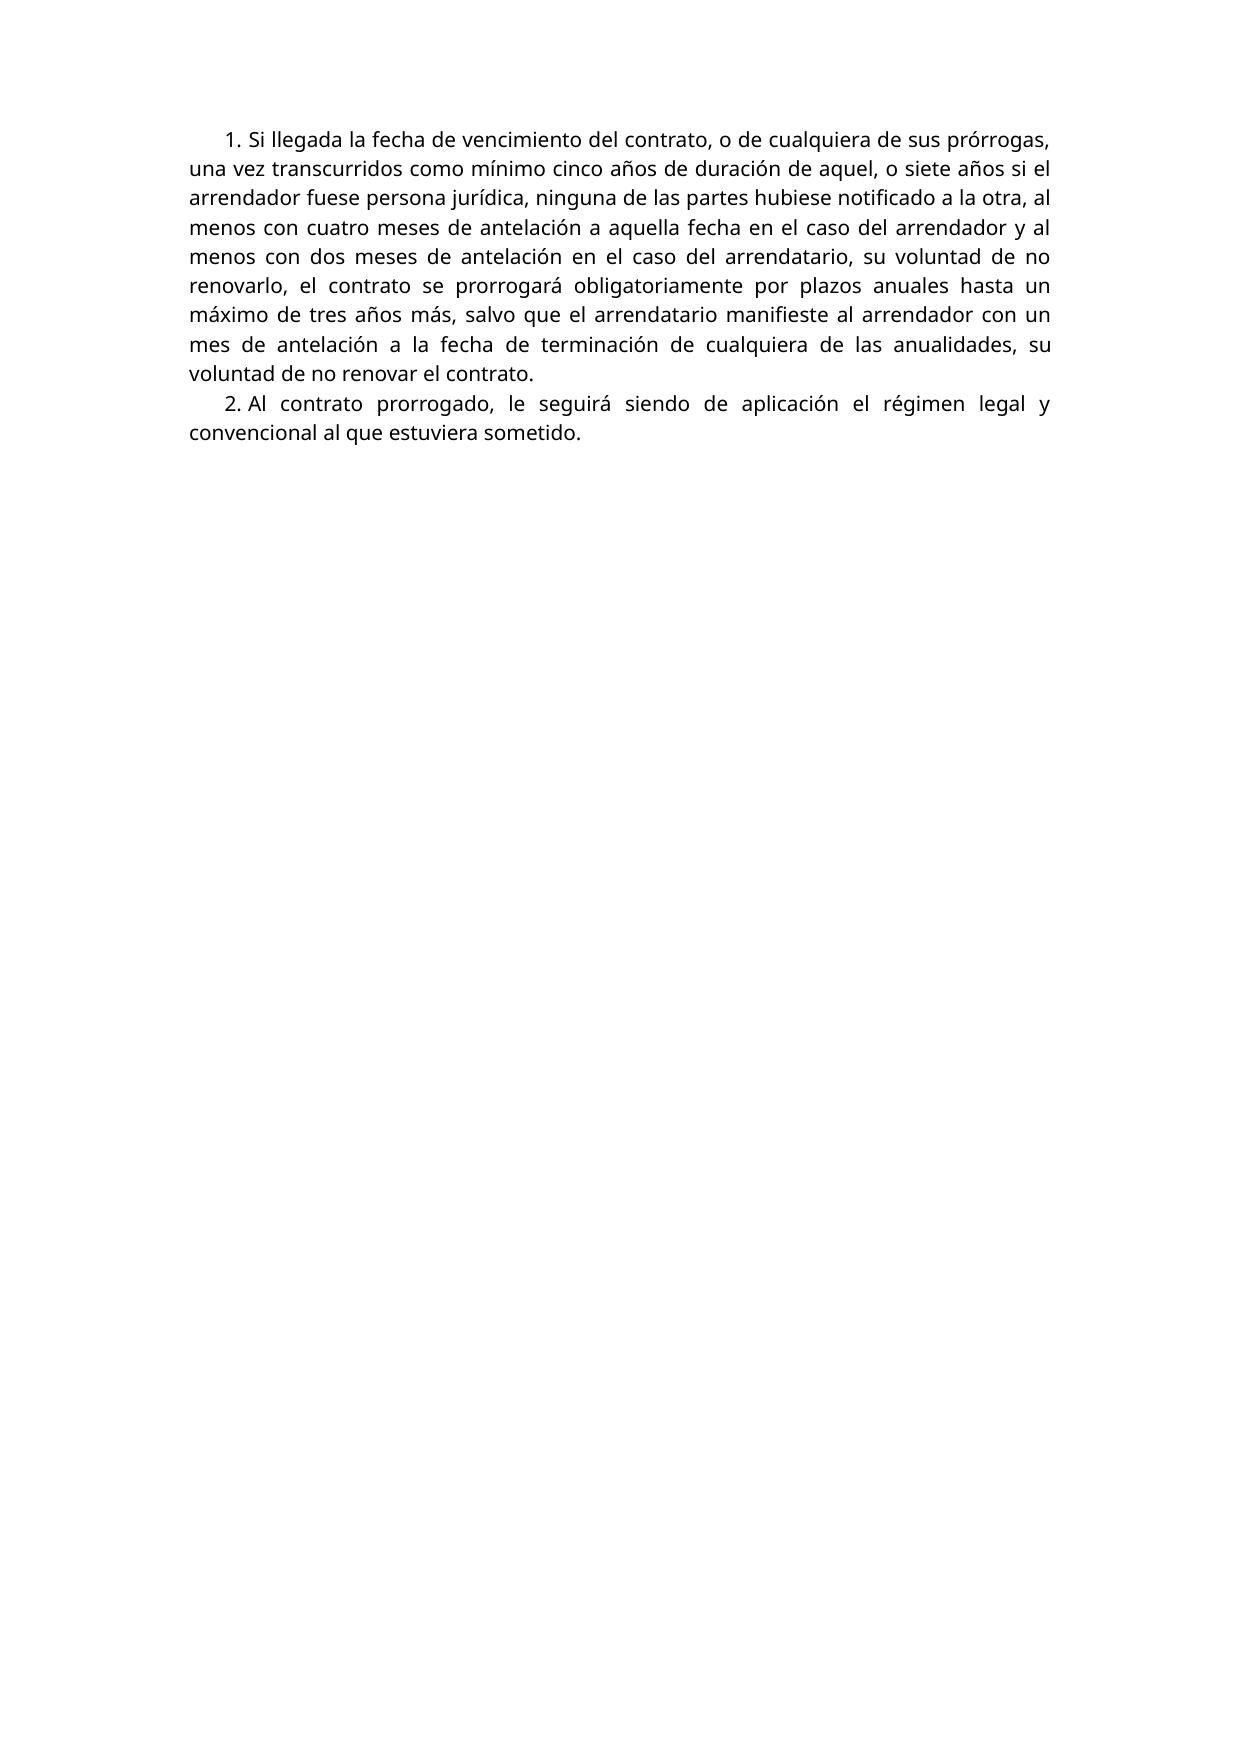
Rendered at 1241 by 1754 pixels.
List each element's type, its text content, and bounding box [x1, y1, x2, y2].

list Al contrato prorrogado, le seguirá siendo de aplicación el régimen legal y convencional al que estuviera sometido. [189, 389, 1051, 447]
list Si llegada la fecha de vencimiento del contrato, o de cualquiera de sus prórrogas, una vez transcurridos como mínimo cinco años de duración de aquel, o siete años si el arrendador fuese persona jurídica, ninguna de las partes hubiese notificado a la otra, al menos con cuatro meses de antelación a aquella fecha en el caso del arrendador y al menos con dos meses de antelación en el caso del arrendatario, su voluntad de no renovarlo, el contrato se prorrogará obligatoriamente por plazos anuales hasta un máximo de tres años más, salvo que el arrendatario manifieste al arrendador con un mes de antelación a la fecha de terminación de cualquiera de las anualidades, su voluntad de no renovar el contrato. [189, 125, 1052, 388]
